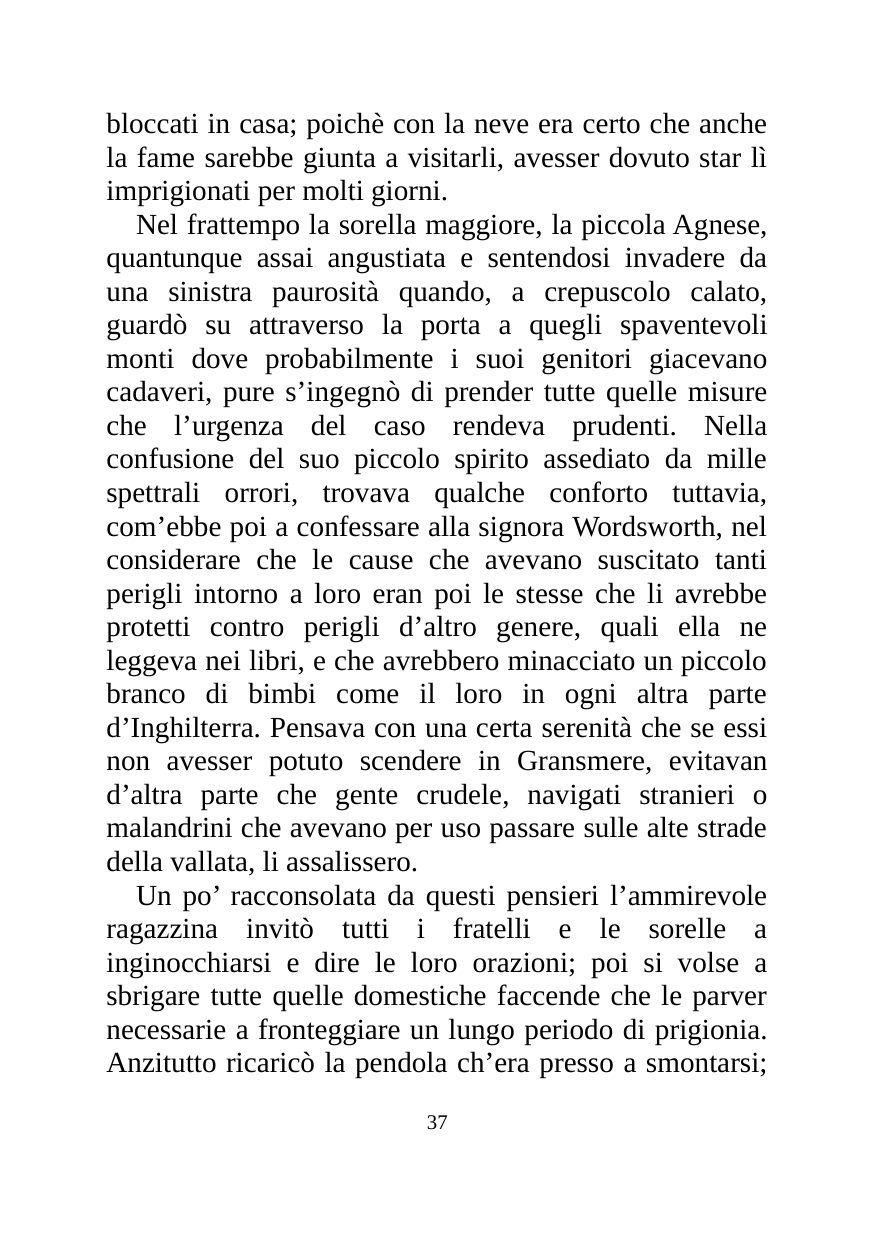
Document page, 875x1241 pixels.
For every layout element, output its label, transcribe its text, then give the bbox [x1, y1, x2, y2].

text Un po’ racconsolata da questi pensieri l’ammirevole ragazzina invitò tutti i fratelli e le sorelle a inginocchiarsi e dire le loro orazioni; poi si volse a sbrigare tutte quelle domestiche faccende che le parver necessarie a fronteggiare un lungo periodo di prigionia. Anzitutto ricaricò la pendola ch’era presso a smontarsi; [106, 878, 768, 1079]
text Nel frattempo la sorella maggiore, la piccola Agnese, quantunque assai angustiata e sentendosi invadere da una sinistra paurosità quando, a crepuscolo calato, guardò su attraverso la porta a quegli spaventevoli monti dove probabilmente i suoi genitori giacevano cadaveri, pure s’ingegnò di prender tutte quelle misure che l’urgenza del caso rendeva prudenti. Nella confusione del suo piccolo spirito assediato da mille spettrali orrori, trovava qualche conforto tuttavia, com’ebbe poi a confessare alla signora Wordsworth, nel considerare che le cause che avevano suscitato tanti perigli intorno a loro eran poi le stesse che li avrebbe protetti contro perigli d’altro genere, quali ella ne leggeva nei libri, e che avrebbero minacciato un piccolo branco di bimbi come il loro in ogni altra parte d’Inghilterra. Pensava con una certa serenità che se essi non avesser potuto scendere in Gransmere, evitavan d’altra parte che gente crudele, navigati stranieri o malandrini che avevano per uso passare sulle alte strade della vallata, li assalissero. [106, 207, 768, 878]
text bloccati in casa; poichè con la neve era certo che anche la fame sarebbe giunta a visitarli, avesser dovuto star lì imprigionati per molti giorni. [106, 106, 768, 207]
